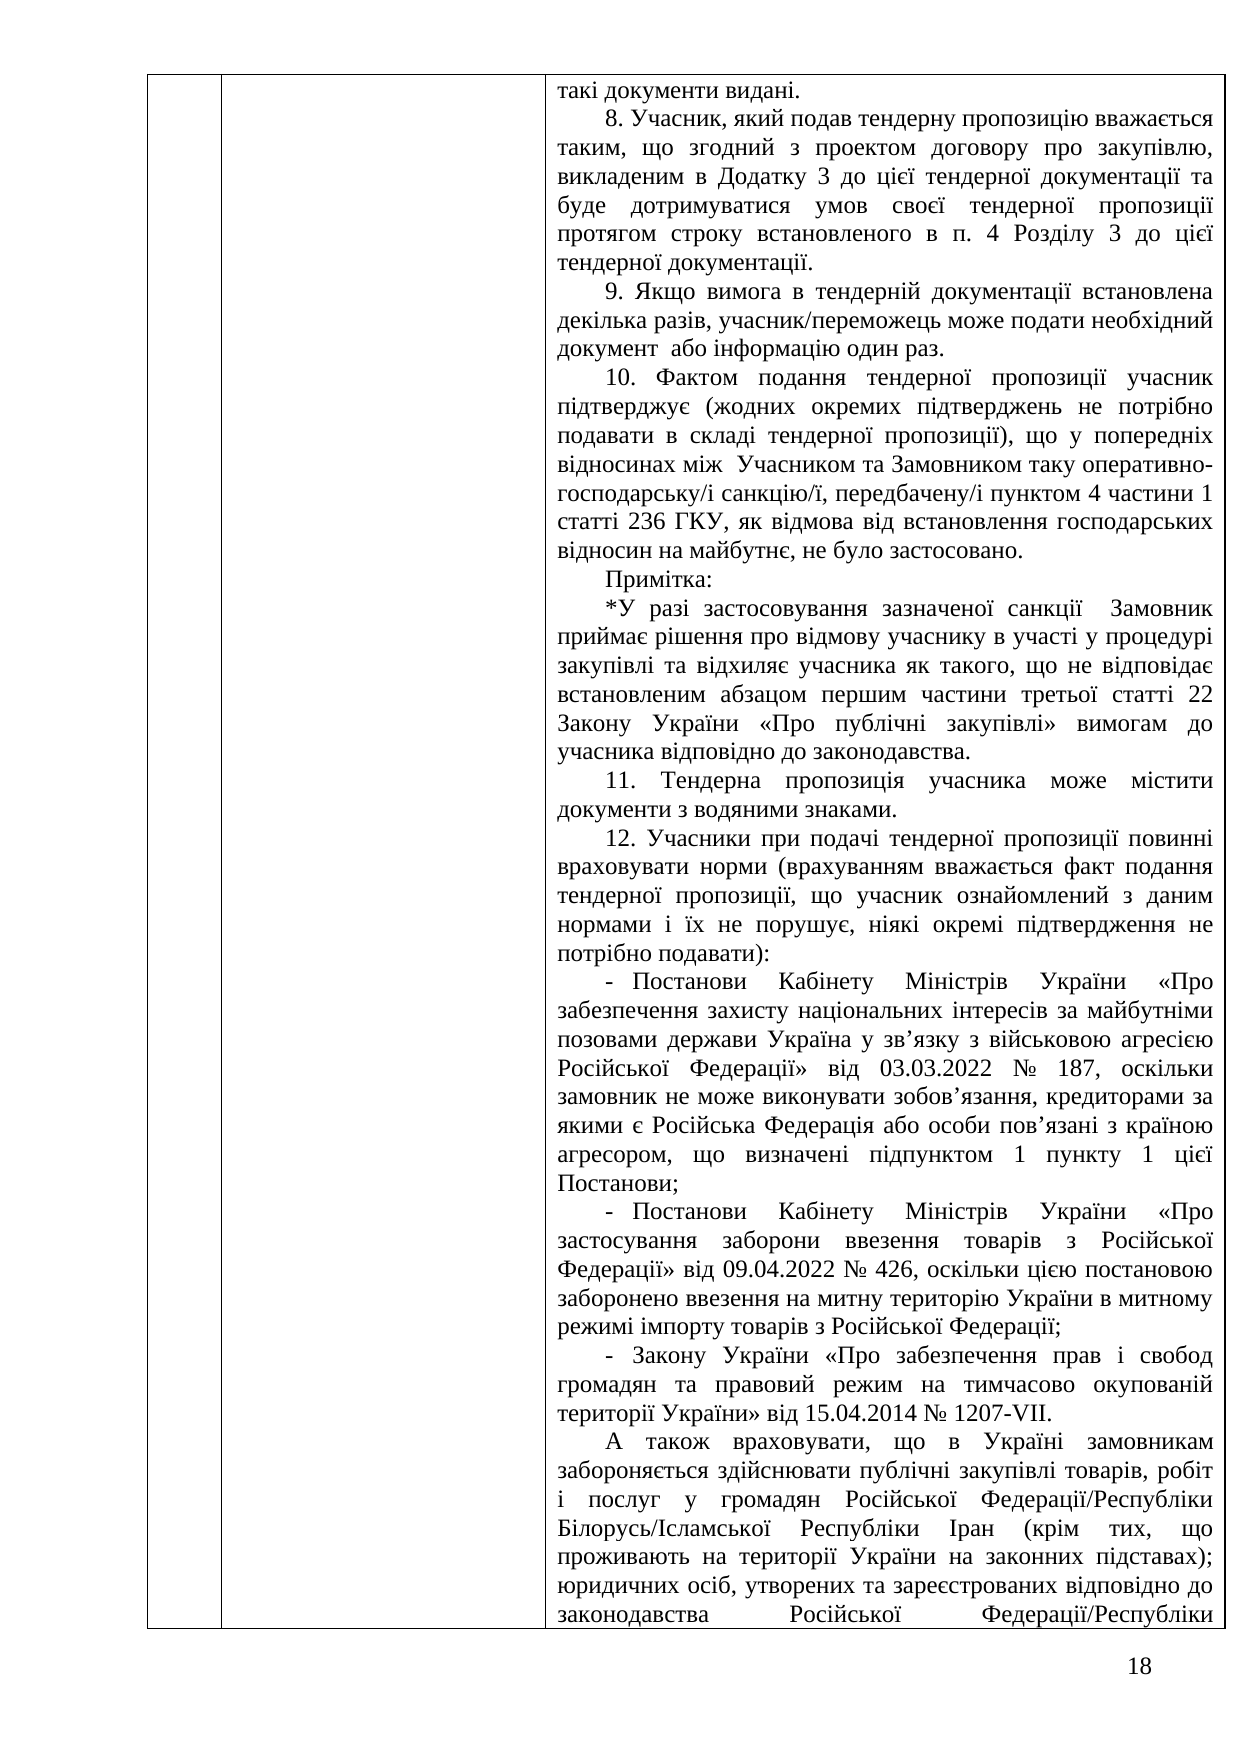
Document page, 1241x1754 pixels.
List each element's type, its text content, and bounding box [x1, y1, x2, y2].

table_cell [148, 75, 221, 1628]
table_cell такі документи видані. 8. Учасник, який подав тендерну пропозицію вважається таким, що згодний з проектом договору про закупівлю, викладеним в Додатку 3 до цієї тендерної документації та буде дотримуватися умов своєї тендерної пропозиції протягом строку встановленого в п. 4 Розділу 3 до цієї тендерної документації. 9. Якщо вимога в тендерній документації встановлена декілька разів, учасник/переможець може подати необхідний документ або інформацію один раз. 10. Фактом подання тендерної пропозиції учасник підтверджує (жодних окремих підтверджень не потрібно подавати в складі тендерної пропозиції), що у попередніх відносинах між Учасником та Замовником таку оперативно-господарську/і санкцію/ї, передбачену/і пунктом 4 частини 1 статті 236 ГКУ, як відмова від встановлення господарських відносин на майбутнє, не було застосовано. Примітка: *У разі застосовування зазначеної санкції Замовник приймає рішення про відмову учаснику в участі у процедурі закупівлі та відхиляє учасника як такого, що не відповідає встановленим абзацом першим частини третьої статті 22 Закону України «Про публічні закупівлі» вимогам до учасника відповідно до законодавства. 11. Тендерна пропозиція учасника може містити документи з водяними знаками. 12. Учасники при подачі тендерної пропозиції повинні враховувати норми (врахуванням вважається факт подання тендерної пропозиції, що учасник ознайомлений з даним нормами і їх не порушує, ніякі окремі підтвердження не потрібно подавати): - Постанови Кабінету Міністрів України «Про забезпечення захисту національних інтересів за майбутніми позовами держави Україна у зв’язку з військовою агресією Російської Федерації» від 03.03.2022 № 187, оскільки замовник не може виконувати зобов’язання, кредиторами за якими є Російська Федерація або особи пов’язані з країною агресором, що визначені підпунктом 1 пункту 1 цієї Постанови; - Постанови Кабінету Міністрів України «Про застосування заборони ввезення товарів з Російської Федерації» від 09.04.2022 № 426, оскільки цією постановою заборонено ввезення на митну територію України в митному режимі імпорту товарів з Російської Федерації; - Закону України «Про забезпечення прав і свобод громадян та правовий режим на тимчасово окупованій території України» від 15.04.2014 № 1207-VII. А також враховувати, що в Україні замовникам забороняється здійснювати публічні закупівлі товарів, робіт і послуг у громадян Російської Федерації/Республіки Білорусь/Ісламської Республіки Іран (крім тих, що проживають на території України на законних підставах); юридичних осіб, утворених та зареєстрованих відповідно до законодавства Російської Федерації/Республіки [546, 75, 1224, 1628]
table_cell [222, 75, 545, 1628]
